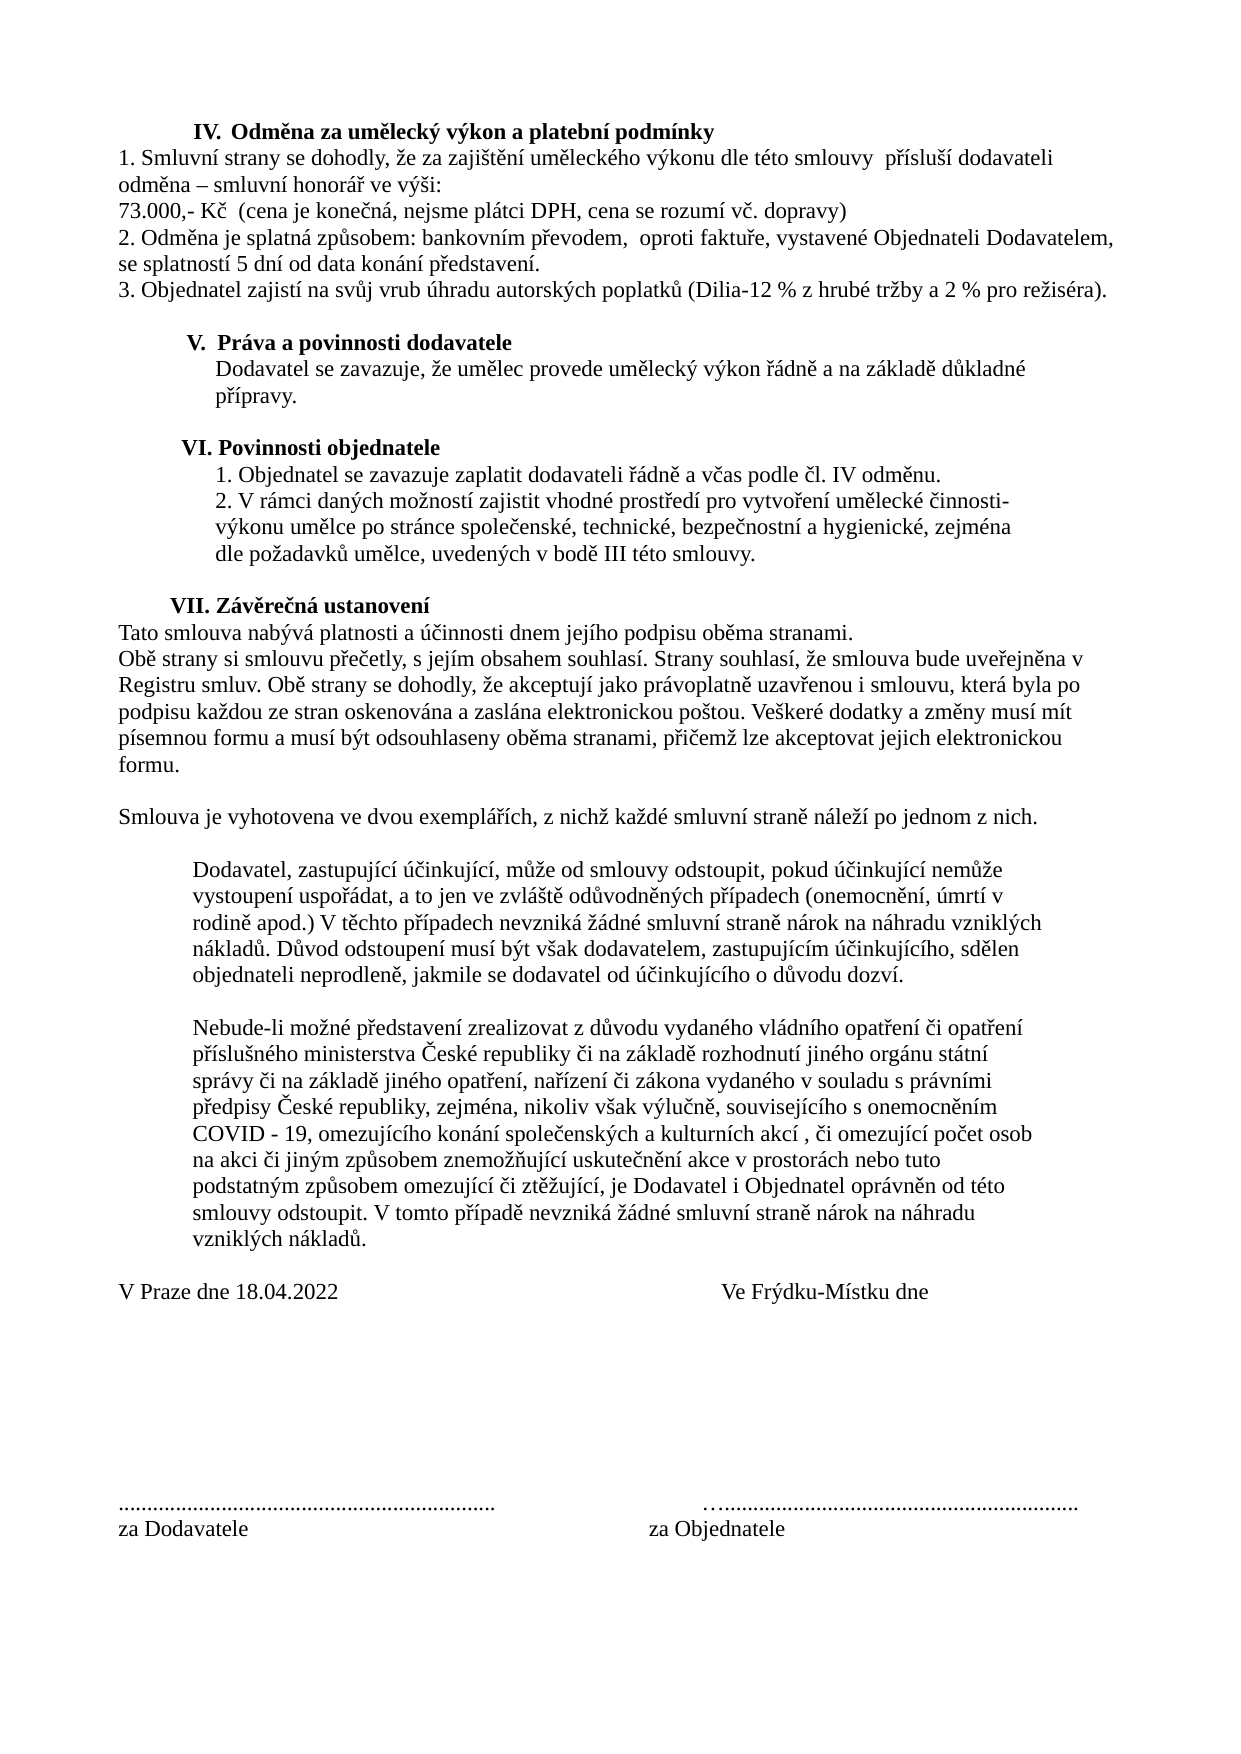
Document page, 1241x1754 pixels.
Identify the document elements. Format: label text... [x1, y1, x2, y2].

text 1. Objednatel se zavazuje zaplatit dodavateli řádně a včas podle čl. IV odměnu. [118, 461, 1122, 487]
text Nebude-li možné představení zrealizovat z důvodu vydaného vládního opatření či opatření [118, 1014, 1122, 1041]
text Smlouva je vyhotovena ve dvou exemplářích, z nichž každé smluvní straně náleží po jednom z nich. [118, 803, 1122, 830]
text dle požadavků umělce, uvedených v bodě III této smlouvy. [118, 540, 1122, 566]
text vzniklých nákladů. [118, 1225, 1122, 1251]
text 1. Smluvní strany se dohodly, že za zajištění uměleckého výkonu dle této smlouvy přísluší dodavateli odměna – smluvní honorář ve výši: [118, 144, 1122, 197]
text 73.000,- Kč (cena je konečná, nejsme plátci DPH, cena se rozumí vč. dopravy) [118, 197, 1122, 223]
text výkonu umělce po stránce společenské, technické, bezpečnostní a hygienické, zejména [118, 513, 1122, 540]
text VII. Závěrečná ustanovení [118, 592, 1122, 619]
text nákladů. Důvod odstoupení musí být však dodavatelem, zastupujícím účinkujícího, sdělen [118, 935, 1122, 961]
text podstatným způsobem omezující či ztěžující, je Dodavatel i Objednatel oprávněn od této [118, 1172, 1122, 1199]
text .................................................................. ….............................................................. [118, 1488, 1122, 1515]
text předpisy České republiky, zejména, nikoliv však výlučně, souvisejícího s onemocněním [118, 1093, 1122, 1119]
text za Dodavatele za Objednatele [118, 1515, 1122, 1541]
text 2. V rámci daných možností zajistit vhodné prostředí pro vytvoření umělecké činnosti- [118, 487, 1122, 513]
text Dodavatel, zastupující účinkující, může od smlouvy odstoupit, pokud účinkující nemůže [118, 856, 1122, 882]
text rodině apod.) V těchto případech nevzniká žádné smluvní straně nárok na náhradu vzniklých [118, 909, 1122, 935]
text COVID - 19, omezujícího konání společenských a kulturních akcí , či omezující počet osob [118, 1119, 1122, 1146]
text V. Práva a povinnosti dodavatele [118, 329, 1122, 355]
text smlouvy odstoupit. V tomto případě nevzniká žádné smluvní straně nárok na náhradu [118, 1199, 1122, 1225]
text příslušného ministerstva České republiky či na základě rozhodnutí jiného orgánu státní [118, 1041, 1122, 1067]
text 3. Objednatel zajistí na svůj vrub úhradu autorských poplatků (Dilia-12 % z hrubé tržby a 2 % pro režiséra). [118, 276, 1122, 303]
text Tato smlouva nabývá platnosti a účinnosti dnem jejího podpisu oběma stranami. [118, 619, 1122, 645]
list Odměna za umělecký výkon a platební podmínky [193, 118, 1122, 144]
text V Praze dne 18.04.2022 Ve Frýdku-Místku dne [118, 1278, 1122, 1304]
text Dodavatel se zavazuje, že umělec provede umělecký výkon řádně a na základě důkladné [118, 355, 1122, 382]
text vystoupení uspořádat, a to jen ve zvláště odůvodněných případech (onemocnění, úmrtí v [118, 882, 1122, 909]
text na akci či jiným způsobem znemožňující uskutečnění akce v prostorách nebo tuto [118, 1146, 1122, 1172]
text VI. Povinnosti objednatele [118, 434, 1122, 461]
text přípravy. [118, 382, 1122, 408]
text správy či na základě jiného opatření, nařízení či zákona vydaného v souladu s právními [118, 1067, 1122, 1093]
text 2. Odměna je splatná způsobem: bankovním převodem, oproti faktuře, vystavené Objednateli Dodavatelem, se splatností 5 dní od data konání představení. [118, 223, 1122, 276]
text Obě strany si smlouvu přečetly, s jejím obsahem souhlasí. Strany souhlasí, že smlouva bude uveřejněna v Registru smluv. Obě strany se dohodly, že akceptují jako právoplatně uzavřenou i smlouvu, která byla po podpisu každou ze stran oskenována a zaslána elektronickou poštou. Veškeré dodatky a změny musí mít písemnou formu a musí být odsouhlaseny oběma stranami, přičemž lze akceptovat jejich elektronickou formu. [118, 645, 1122, 777]
text objednateli neprodleně, jakmile se dodavatel od účinkujícího o důvodu dozví. [118, 961, 1122, 988]
